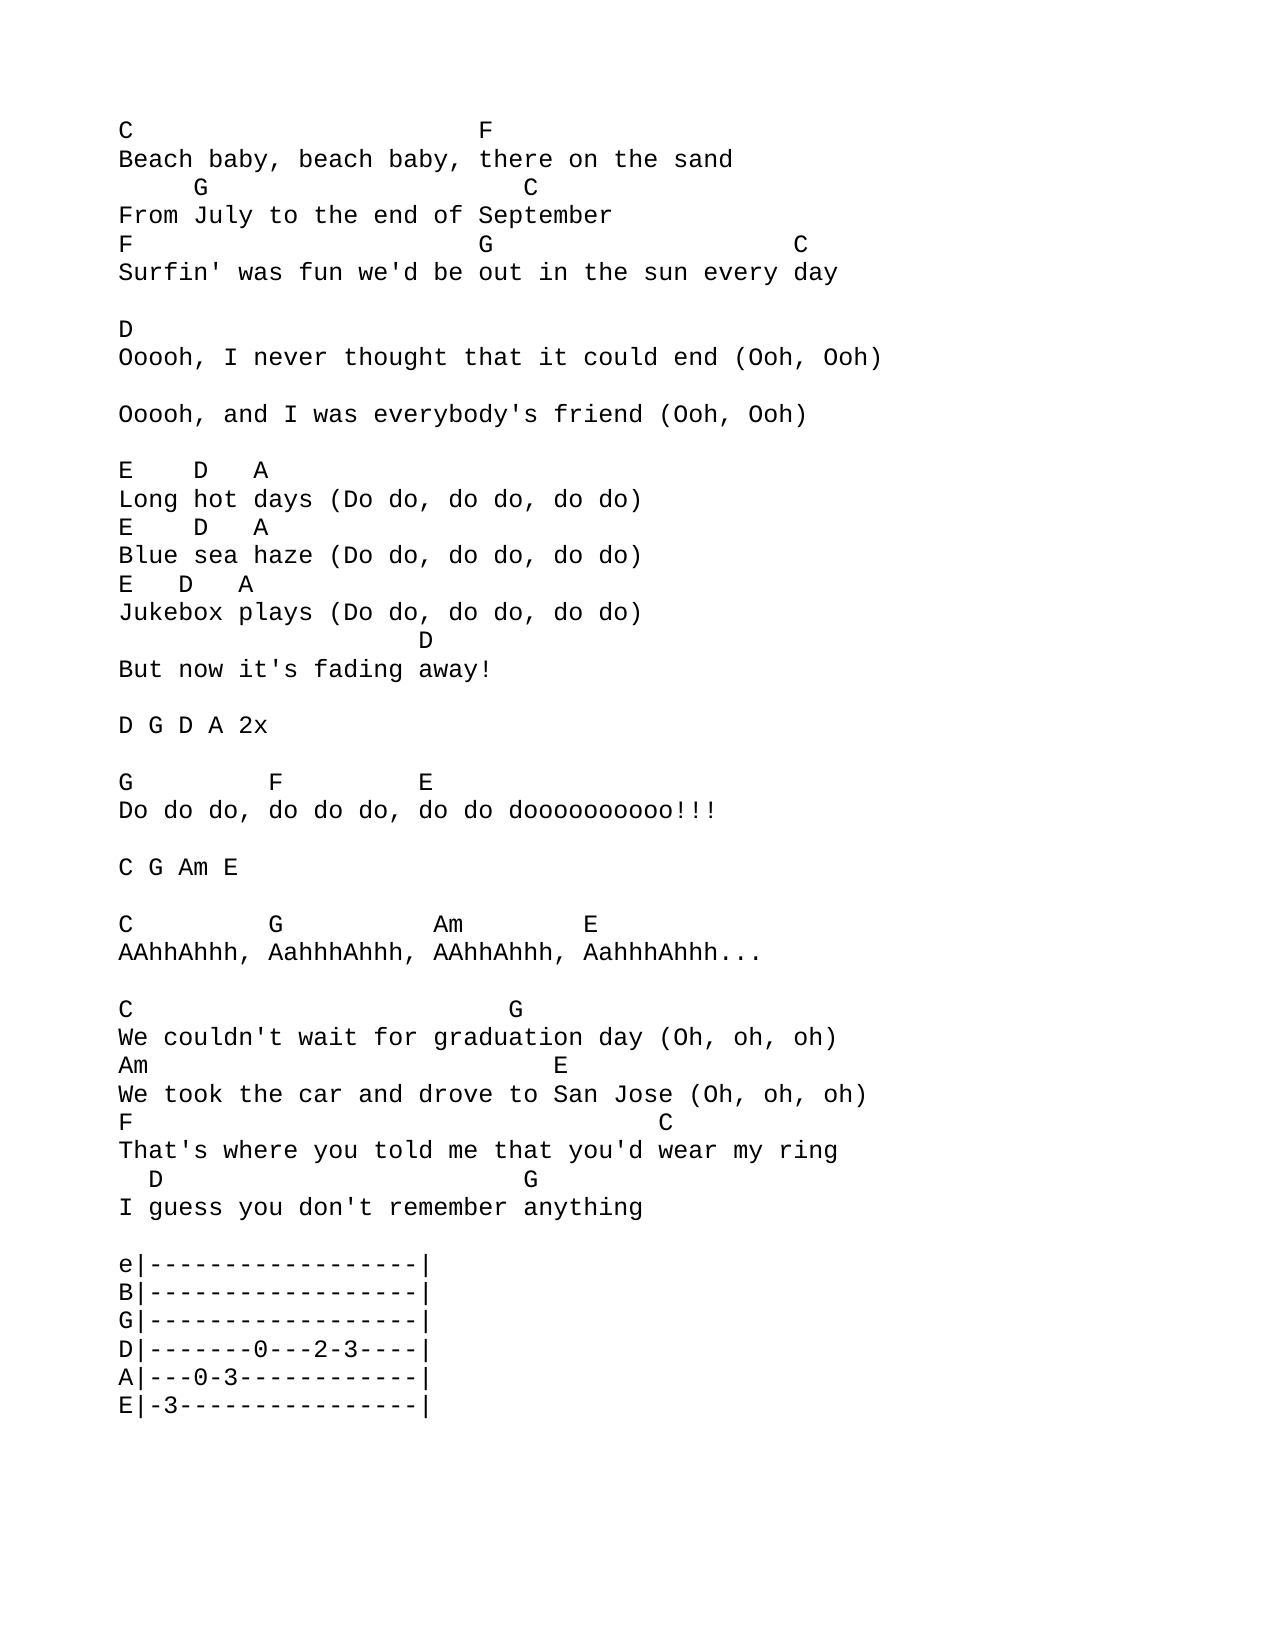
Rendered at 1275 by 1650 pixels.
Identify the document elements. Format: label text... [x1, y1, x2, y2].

text Beach baby, beach baby, there on the sand [118, 146, 1157, 175]
text E|-3----------------| [118, 1393, 1157, 1421]
text F C [118, 1110, 1157, 1138]
text G F E [118, 770, 1157, 798]
text We took the car and drove to San Jose (Oh, oh, oh) [118, 1081, 1157, 1110]
text D [118, 316, 1157, 345]
text B|------------------| [118, 1280, 1157, 1308]
text C F [118, 118, 1157, 146]
text We couldn't wait for graduation day (Oh, oh, oh) [118, 1025, 1157, 1053]
text C G Am E [118, 855, 1157, 883]
text AAhhAhhh, AahhhAhhh, AAhhAhhh, AahhhAhhh... [118, 940, 1157, 968]
text But now it's fading away! [118, 656, 1157, 685]
text E D A [118, 458, 1157, 486]
text Surfin' was fun we'd be out in the sun every day [118, 260, 1157, 288]
text Jukebox plays (Do do, do do, do do) [118, 600, 1157, 628]
text D [118, 628, 1157, 656]
text A|---0-3------------| [118, 1365, 1157, 1393]
text That's where you told me that you'd wear my ring [118, 1138, 1157, 1166]
text F G C [118, 231, 1157, 260]
text D|-------0---2-3----| [118, 1336, 1157, 1365]
text G|------------------| [118, 1308, 1157, 1336]
text D G [118, 1166, 1157, 1195]
text Blue sea haze (Do do, do do, do do) [118, 543, 1157, 571]
text e|------------------| [118, 1251, 1157, 1280]
text Long hot days (Do do, do do, do do) [118, 486, 1157, 515]
text E D A [118, 515, 1157, 543]
text C G [118, 996, 1157, 1025]
text E D A [118, 571, 1157, 600]
text C G Am E [118, 911, 1157, 940]
text D G D A 2x [118, 713, 1157, 741]
text Do do do, do do do, do do doooooooooo!!! [118, 798, 1157, 826]
text Ooooh, and I was everybody's friend (Ooh, Ooh) [118, 401, 1157, 430]
text G C [118, 175, 1157, 203]
text Ooooh, I never thought that it could end (Ooh, Ooh) [118, 345, 1157, 373]
text Am E [118, 1053, 1157, 1081]
text I guess you don't remember anything [118, 1195, 1157, 1223]
text From July to the end of September [118, 203, 1157, 231]
